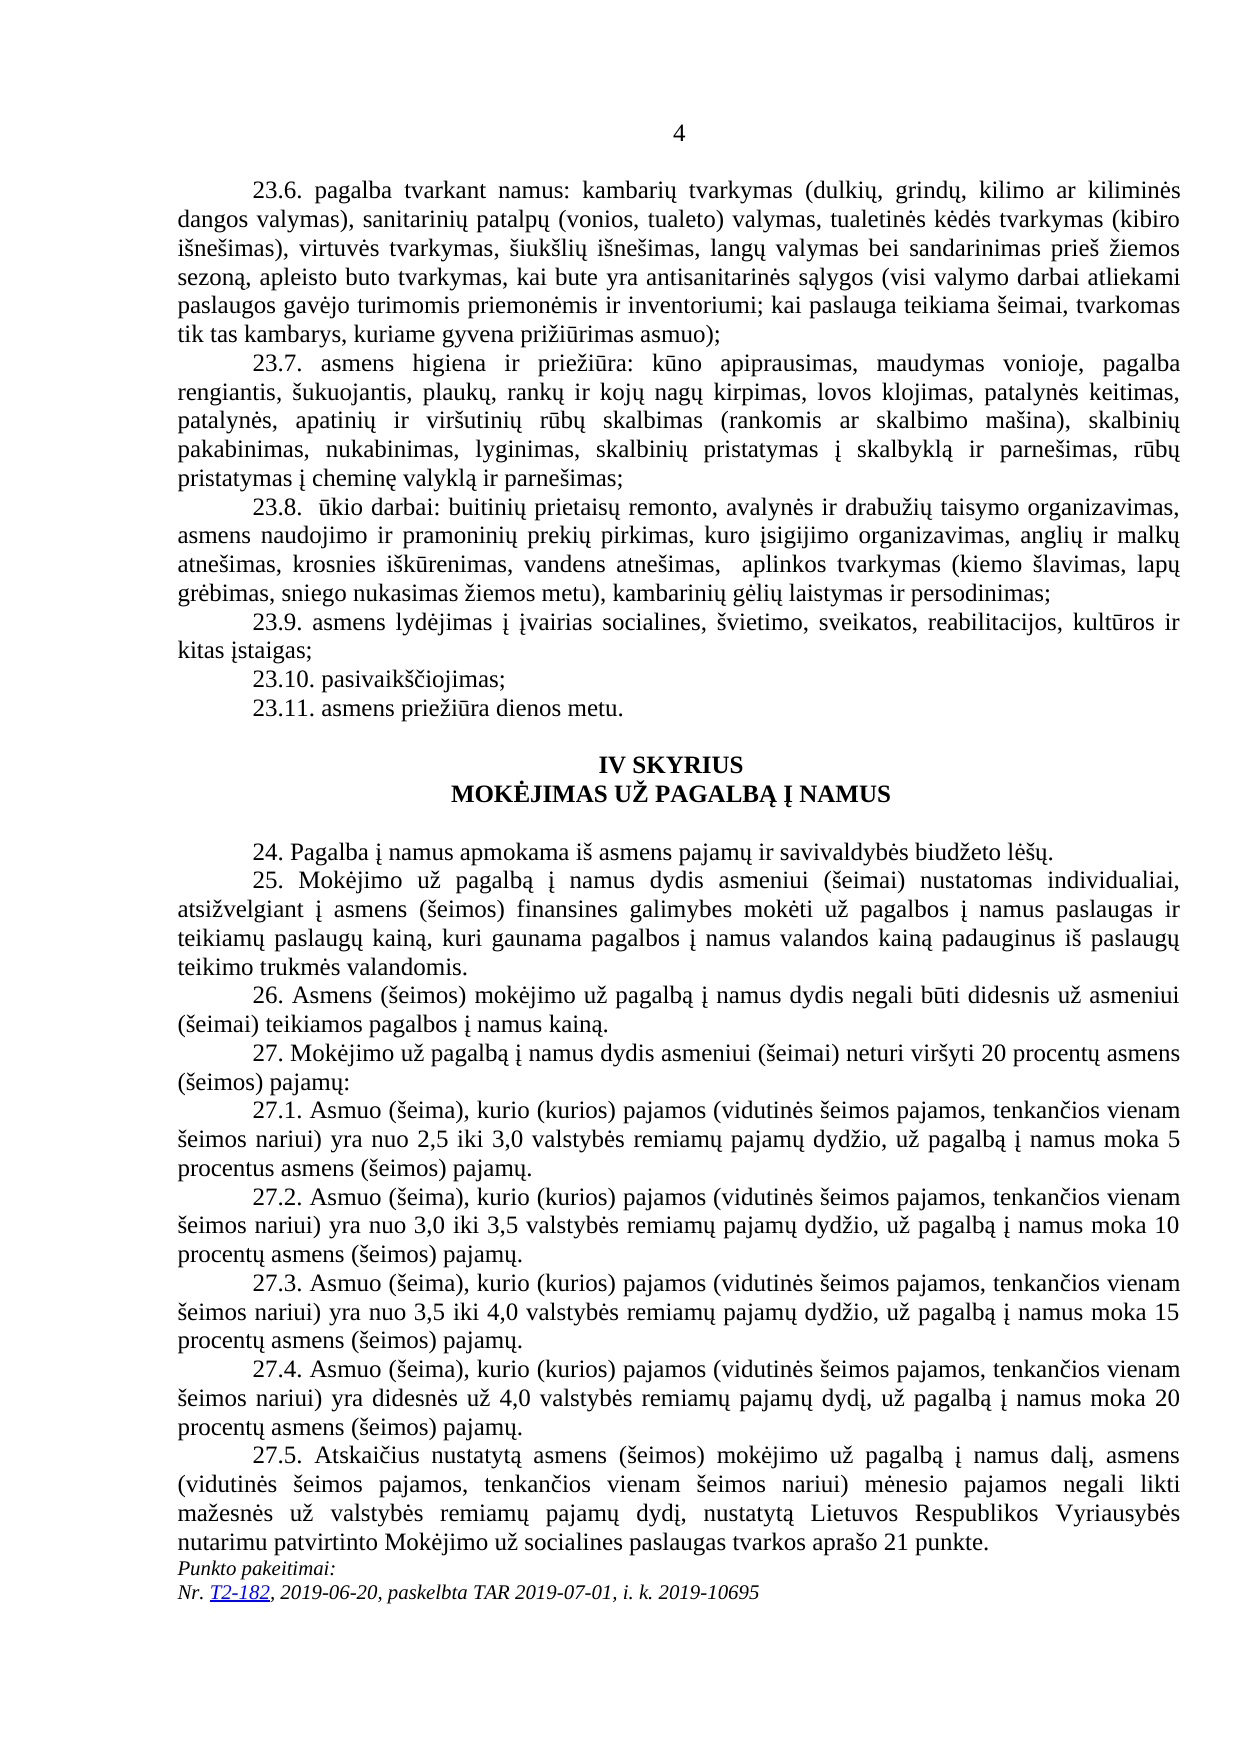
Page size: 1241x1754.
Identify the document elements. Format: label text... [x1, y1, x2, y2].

text 23.11. asmens priežiūra dienos metu. [177, 693, 1181, 722]
text Punkto pakeitimai: [177, 1556, 1181, 1580]
text 23.10. pasivaikščiojimas; [177, 664, 1181, 693]
text 27.4. Asmuo (šeima), kurio (kurios) pajamos (vidutinės šeimos pajamos, tenkančios vienam šeimos nariui) yra didesnės už 4,0 valstybės remiamų pajamų dydį, už pagalbą į namus moka 20 procentų asmens (šeimos) pajamų. [177, 1354, 1181, 1441]
text Nr. T2-182, 2019-06-20, paskelbta TAR 2019-07-01, i. k. 2019-10695 [177, 1580, 1181, 1604]
text 27.5. Atskaičius nustatytą asmens (šeimos) mokėjimo už pagalbą į namus dalį, asmens (vidutinės šeimos pajamos, tenkančios vienam šeimos nariui) mėnesio pajamos negali likti mažesnės už valstybės remiamų pajamų dydį, nustatytą Lietuvos Respublikos Vyriausybės nutarimu patvirtinto mokėjimo už socialines paslaugas tvarkos aprašo 21 punkte. [177, 1441, 1181, 1556]
text 23.8. ūkio darbai: buitinių prietaisų remonto, avalynės ir drabužių taisymo organizavimas, asmens naudojimo ir pramoninių prekių pirkimas, kuro įsigijimo organizavimas, anglių ir malkų atnešimas, krosnies iškūrenimas, vandens atnešimas, aplinkos tvarkymas (kiemo šlavimas, lapų grėbimas, sniego nukasimas žiemos metu), kambarinių gėlių laistymas ir persodinimas; [177, 492, 1181, 607]
text 27.3. Asmuo (šeima), kurio (kurios) pajamos (vidutinės šeimos pajamos, tenkančios vienam šeimos nariui) yra nuo 3,5 iki 4,0 valstybės remiamų pajamų dydžio, už pagalbą į namus moka 15 procentų asmens (šeimos) pajamų. [177, 1268, 1181, 1354]
text 24. Pagalba į namus apmokama iš asmens pajamų ir savivaldybės biudžeto lėšų. [177, 837, 1181, 866]
text IV SKYRIUS [177, 751, 1171, 779]
text 27.1. Asmuo (šeima), kurio (kurios) pajamos (vidutinės šeimos pajamos, tenkančios vienam šeimos nariui) yra nuo 2,5 iki 3,0 valstybės remiamų pajamų dydžio, už pagalbą į namus moka 5 procentus asmens (šeimos) pajamų. [177, 1096, 1181, 1182]
text 27.2. Asmuo (šeima), kurio (kurios) pajamos (vidutinės šeimos pajamos, tenkančios vienam šeimos nariui) yra nuo 3,0 iki 3,5 valstybės remiamų pajamų dydžio, už pagalbą į namus moka 10 procentų asmens (šeimos) pajamų. [177, 1182, 1181, 1268]
text 27. Mokėjimo už pagalbą į namus dydis asmeniui (šeimai) neturi viršyti 20 procentų asmens (šeimos) pajamų: [177, 1038, 1181, 1096]
text 23.7. asmens higiena ir priežiūra: kūno apiprausimas, maudymas vonioje, pagalba rengiantis, šukuojantis, plaukų, rankų ir kojų nagų kirpimas, lovos klojimas, patalynės keitimas, patalynės, apatinių ir viršutinių rūbų skalbimas (rankomis ar skalbimo mašina), skalbinių pakabinimas, nukabinimas, lyginimas, skalbinių pristatymas į skalbyklą ir parnešimas, rūbų pristatymas į cheminę valyklą ir parnešimas; [177, 348, 1181, 492]
text 26. Asmens (šeimos) mokėjimo už pagalbą į namus dydis negali būti didesnis už asmeniui (šeimai) teikiamos pagalbos į namus kainą. [177, 981, 1181, 1038]
text 23.6. pagalba tvarkant namus: kambarių tvarkymas (dulkių, grindų, kilimo ar kiliminės dangos valymas), sanitarinių patalpų (vonios, tualeto) valymas, tualetinės kėdės tvarkymas (kibiro išnešimas), virtuvės tvarkymas, šiukšlių išnešimas, langų valymas bei sandarinimas prieš žiemos sezoną, apleisto buto tvarkymas, kai bute yra antisanitarinės sąlygos (visi valymo darbai atliekami paslaugos gavėjo turimomis priemonėmis ir inventoriumi; kai paslauga teikiama šeimai, tvarkomas tik tas kambarys, kuriame gyvena prižiūrimas asmuo); [177, 176, 1181, 348]
text MOKĖJIMAS UŽ PAGALBĄ Į NAMUS [177, 779, 1171, 808]
text 25. Mokėjimo už pagalbą į namus dydis asmeniui (šeimai) nustatomas individualiai, atsižvelgiant į asmens (šeimos) finansines galimybes mokėti už pagalbos į namus paslaugas ir teikiamų paslaugų kainą, kuri gaunama pagalbos į namus valandos kainą padauginus iš paslaugų teikimo trukmės valandomis. [177, 866, 1181, 981]
text 23.9. asmens lydėjimas į įvairias socialines, švietimo, sveikatos, reabilitacijos, kultūros ir kitas įstaigas; [177, 607, 1181, 664]
